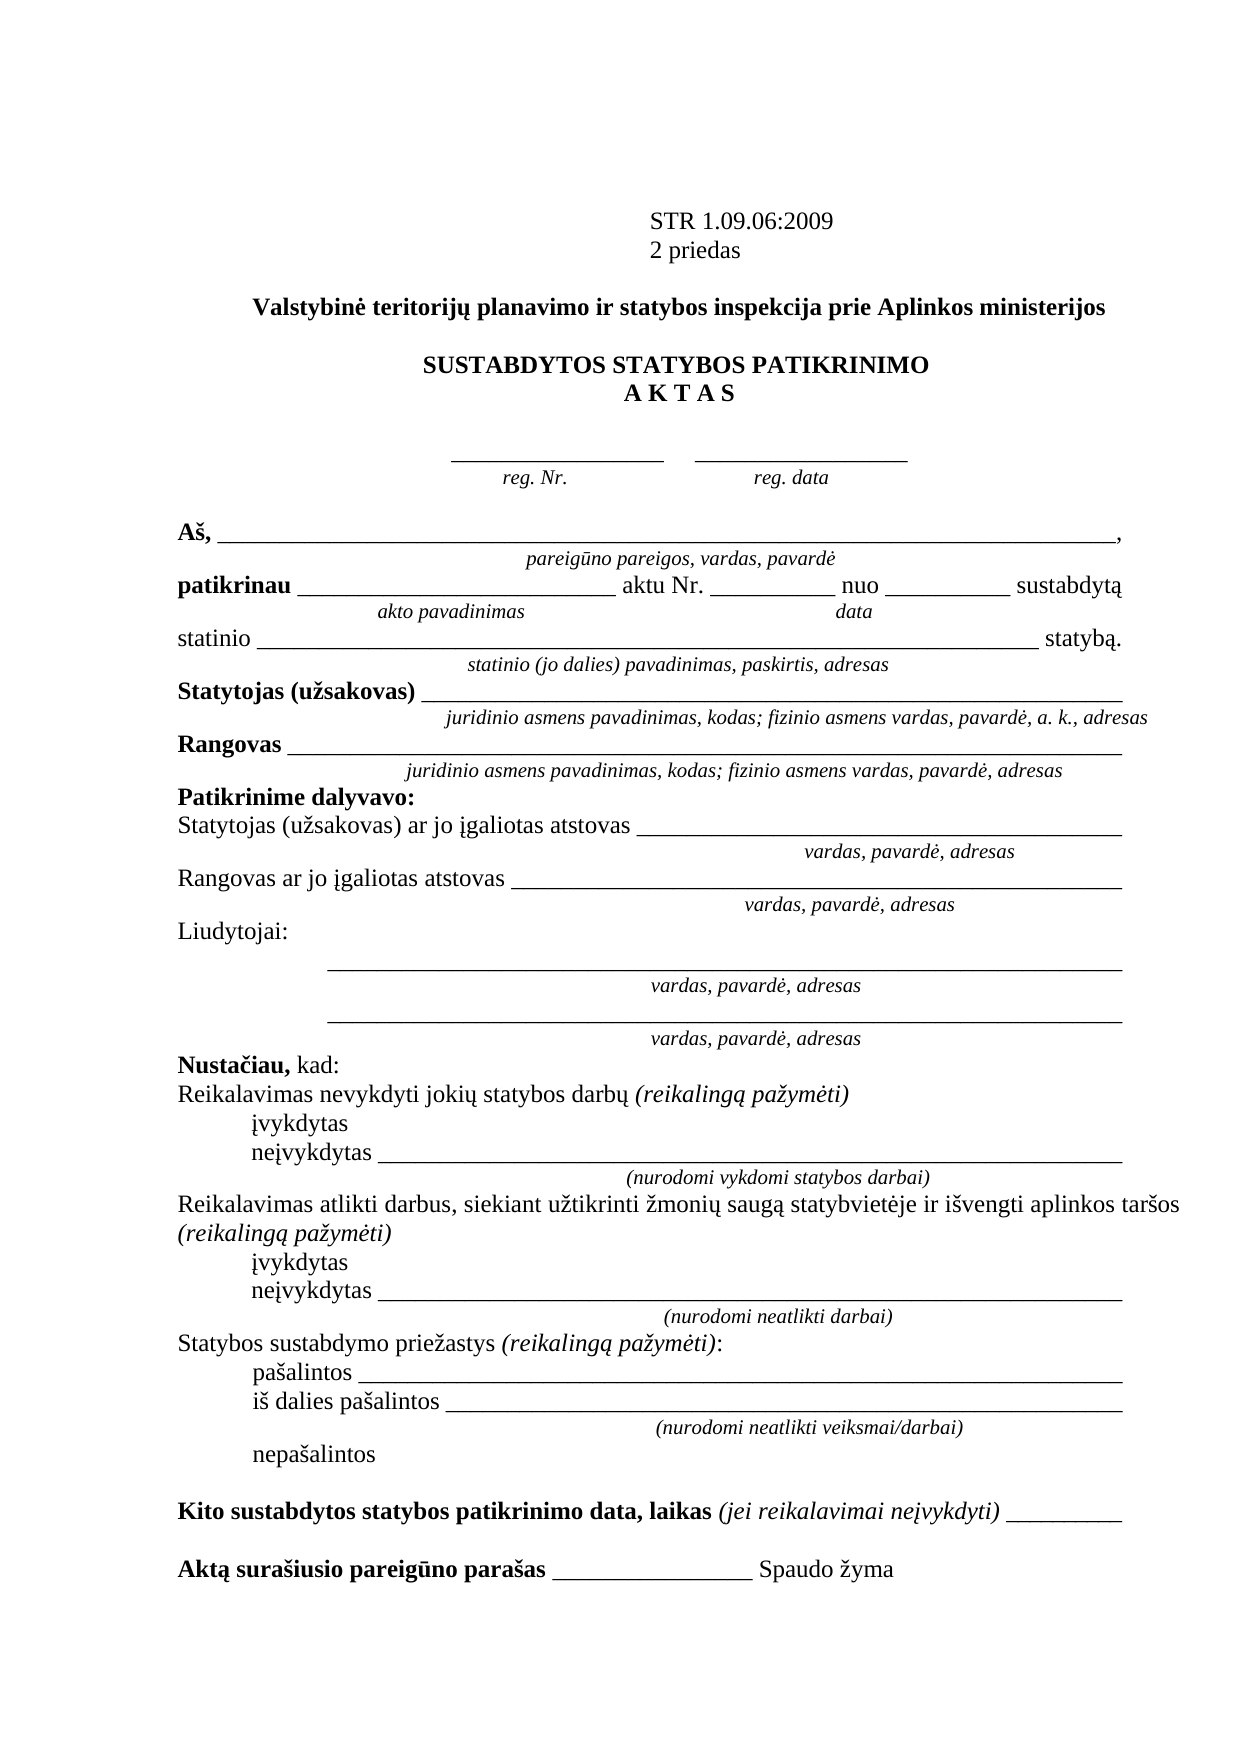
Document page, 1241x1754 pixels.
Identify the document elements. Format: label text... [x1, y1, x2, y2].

text neįvykdytas [177, 1137, 1181, 1165]
text juridinio asmens pavadinimas, kodas; fizinio asmens vardas, pavardė, a. k., adresas [415, 705, 1181, 729]
text vardas, pavardė, adresas [640, 839, 1181, 863]
text (nurodomi neatlikti veiksmai/darbai) [440, 1415, 1181, 1439]
text Statytojas (užsakovas) ar jo įgaliotas atstovas [177, 810, 1181, 839]
text pašalintos [252, 1357, 1181, 1386]
text neįvykdytas [177, 1276, 1181, 1304]
text Kito sustabdytos statybos patikrinimo data, laikas (jei reikalavimai neįvykdyti) [177, 1496, 1181, 1525]
text STR 1.09.06:2009 [649, 206, 1181, 235]
text reg. Nr. reg. data [502, 465, 1181, 489]
text AKTAS [177, 378, 1181, 407]
text patikrinau aktu Nr. __________ nuo __________ sustabdytą [177, 570, 1181, 599]
text Rangovas [177, 729, 1181, 757]
text statinio statybą. [177, 623, 1181, 652]
text SUSTABDYTOS STATYBOS PATIKRINIMO [177, 350, 1181, 378]
text _________________ _________________ [177, 436, 1181, 465]
text Nustačiau, kad: [177, 1050, 1181, 1079]
text įvykdytas [177, 1108, 1181, 1137]
text iš dalies pašalintos [252, 1386, 1181, 1415]
text įvykdytas [177, 1247, 1181, 1276]
text Reikalavimas atlikti darbus, siekiant užtikrinti žmonių saugą statybvietėje ir išvengti aplinkos taršos (reikalingą pažymėti) [177, 1189, 1181, 1247]
text Statybos sustabdymo priežastys (reikalingą pažymėti): [177, 1328, 1181, 1357]
text Valstybinė teritorijų planavimo ir statybos inspekcija prie Aplinkos ministerijos [177, 292, 1181, 321]
text Aktą surašiusio pareigūno parašas ________________ Spaudo žyma [177, 1554, 1181, 1582]
text nepašalintos [252, 1439, 1181, 1467]
text Aš, , [177, 517, 1181, 546]
text _ [327, 945, 1181, 973]
text pareigūno pareigos, vardas, pavardė [177, 546, 1181, 570]
text (nurodomi neatlikti darbai) [377, 1304, 1181, 1328]
text juridinio asmens pavadinimas, kodas; fizinio asmens vardas, pavardė, adresas [290, 757, 1181, 782]
text vardas, pavardė, adresas [327, 973, 1181, 997]
text Patikrinime dalyvavo: [177, 782, 1181, 810]
text Statytojas (užsakovas) [177, 676, 1181, 705]
text vardas, pavardė, adresas [327, 1026, 1181, 1050]
text Reikalavimas nevykdyti jokių statybos darbų (reikalingą pažymėti) [177, 1079, 1181, 1108]
text statinio (jo dalies) pavadinimas, paskirtis, adresas [177, 652, 1181, 676]
text akto pavadinimas data [377, 599, 1181, 623]
text Liudytojai: [177, 916, 1181, 945]
text _ [327, 997, 1181, 1026]
text vardas, pavardė, adresas [515, 892, 1181, 916]
text (nurodomi vykdomi statybos darbai) [377, 1165, 1181, 1189]
text 2 priedas [649, 235, 1181, 263]
text Rangovas ar jo įgaliotas atstovas [177, 863, 1181, 892]
